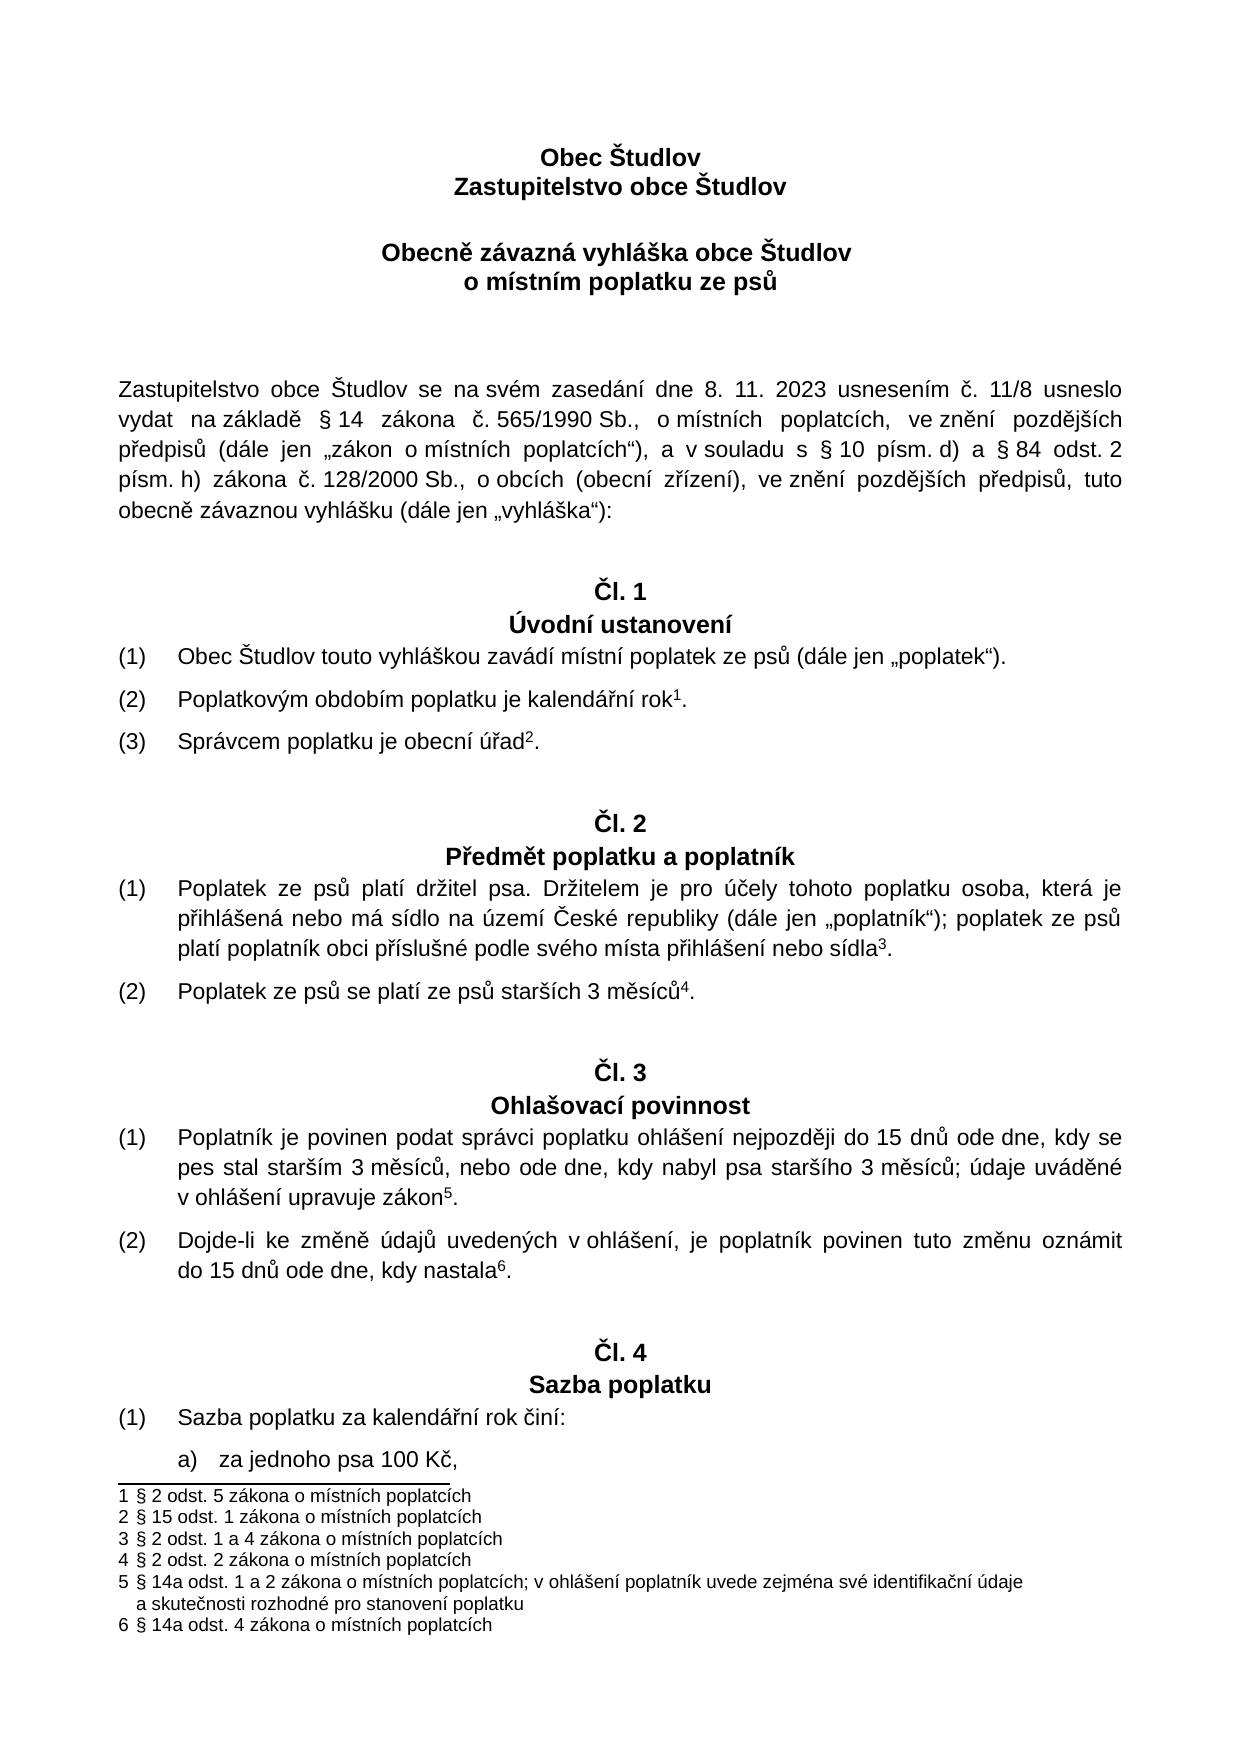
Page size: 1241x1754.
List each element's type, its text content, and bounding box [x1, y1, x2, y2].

subtitle Čl. 1 Úvodní ustanovení [118, 577, 1122, 639]
list za jednoho psa 100 Kč, [177, 1446, 1122, 1473]
subtitle Čl. 3 Ohlašovací povinnost [118, 1058, 1122, 1120]
list § 2 odst. 1 a 4 zákona o místních poplatcích [118, 1528, 1122, 1549]
list Sazba poplatku za kalendářní rok činí: [118, 1403, 1122, 1430]
list Poplatkovým obdobím poplatku je kalendářní rok. [118, 686, 1122, 712]
subtitle Čl. 4 Sazba poplatku [118, 1337, 1122, 1399]
title Obec Študlov Zastupitelstvo obce Študlov [118, 143, 1122, 201]
text Zastupitelstvo obce Študlov se na svém zasedání dne 8. 11. 2023 usnesením č. 11/8 usneslo vydat na základě § 14 zákona č. 565/1990 Sb., o místních poplatcích, ve znění pozdějších předpisů (dále jen „zákon o místních poplatcích“), a v souladu s § 10 písm. d) a § 84 odst. 2 písm. h) zákona č. 128/2000 Sb., o obcích (obecní zřízení), ve znění pozdějších předpisů, tuto obecně závaznou vyhlášku (dále jen „vyhláška“): [118, 376, 1122, 523]
list § 2 odst. 5 zákona o místních poplatcích [118, 1484, 1122, 1506]
list § 14a odst. 1 a 2 zákona o místních poplatcích; v ohlášení poplatník uvede zejména své identifikační údaje a skutečnosti rozhodné pro stanovení poplatku [118, 1571, 1122, 1614]
list Poplatek ze psů platí držitel psa. Držitelem je pro účely tohoto poplatku osoba, která je přihlášená nebo má sídlo na území České republiky (dále jen „poplatník“); poplatek ze psů platí poplatník obci příslušné podle svého místa přihlášení nebo sídla. [118, 874, 1122, 961]
list § 15 odst. 1 zákona o místních poplatcích [118, 1506, 1122, 1528]
list Poplatek ze psů se platí ze psů starších 3 měsíců. [118, 978, 1122, 1004]
list Obec Študlov touto vyhláškou zavádí místní poplatek ze psů (dále jen „poplatek“). [118, 643, 1122, 669]
list Správcem poplatku je obecní úřad. [118, 728, 1122, 755]
list § 14a odst. 4 zákona o místních poplatcích [118, 1614, 1122, 1635]
subtitle Čl. 2 Předmět poplatku a poplatník [118, 808, 1122, 870]
list § 2 odst. 2 zákona o místních poplatcích [118, 1549, 1122, 1571]
list Poplatník je povinen podat správci poplatku ohlášení nejpozději do 15 dnů ode dne, kdy se pes stal starším 3 měsíců, nebo ode dne, kdy nabyl psa staršího 3 měsíců; údaje uváděné v ohlášení upravuje zákon. [118, 1124, 1122, 1211]
list Dojde-li ke změně údajů uvedených v ohlášení, je poplatník povinen tuto změnu oznámit do 15 dnů ode dne, kdy nastala. [118, 1227, 1122, 1284]
subtitle Obecně závazná vyhláška obce Študlov o místním poplatku ze psů [118, 238, 1122, 295]
